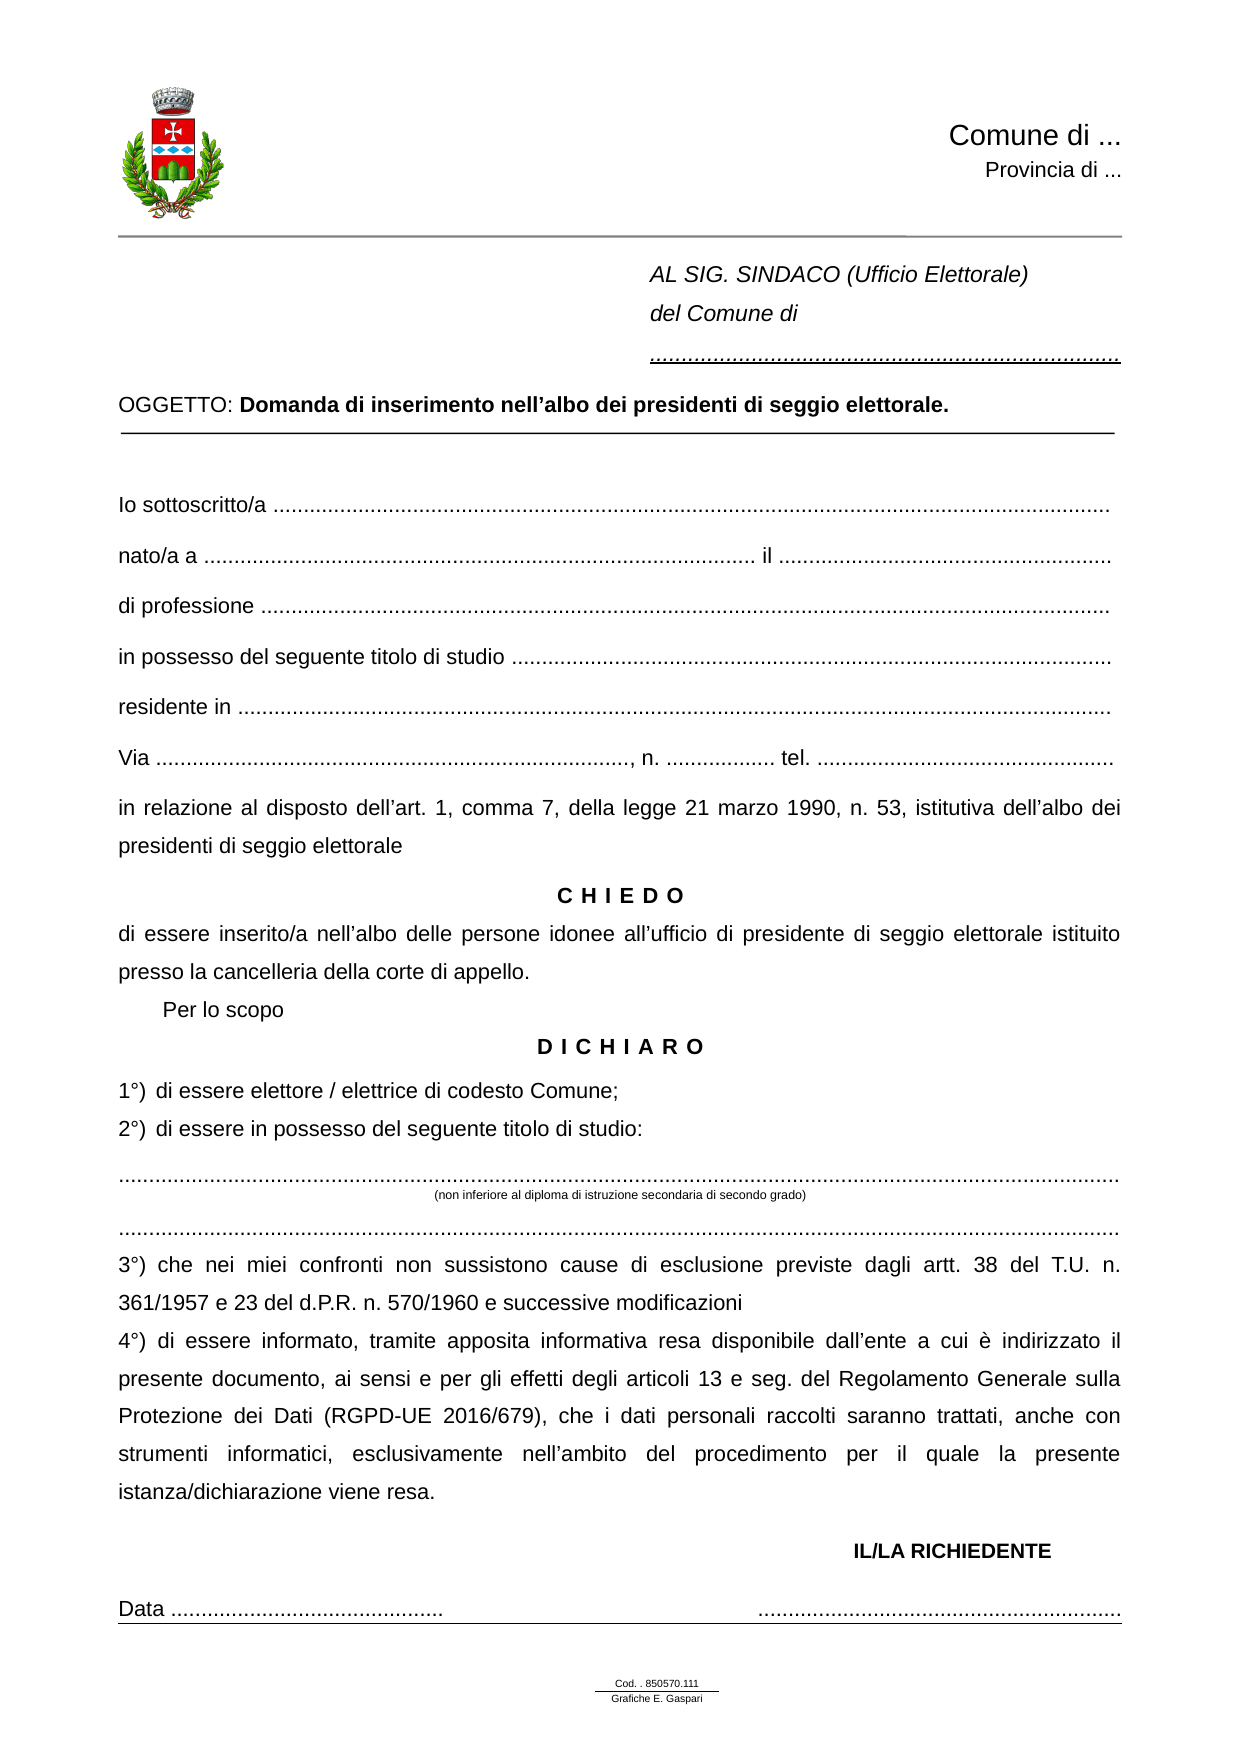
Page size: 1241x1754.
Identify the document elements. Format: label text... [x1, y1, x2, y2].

text 4°) di essere informato, tramite apposita informativa resa disponibile dall’ente a cui è indirizzato il presente documento, ai sensi e per gli effetti degli articoli 13 e seg. del Regolamento Generale sulla Protezione dei Dati (RGPD-UE 2016/679), che i dati personali raccolti saranno trattati, anche con strumenti informatici, esclusivamente nell’ambito del procedimento per il quale la presente istanza/dichiarazione viene resa. [118, 1328, 1122, 1504]
picture [122, 87, 224, 219]
text Comune di ... [224, 118, 1122, 152]
list di essere elettore / elettrice di codesto Comune; [118, 1078, 1122, 1103]
list nato/a a ........................................................................................... il ....................................................... [118, 543, 1122, 568]
text ..................................................................................................................................................................... [118, 1214, 1122, 1239]
text Provincia di ... [224, 157, 1122, 182]
list .......................................................................... [650, 339, 1122, 366]
subtitle IL/LA RICHIEDENTE [768, 1539, 1122, 1563]
text (non inferiore al diploma di istruzione secondaria di secondo grado) [118, 1187, 1122, 1202]
list Via .............................................................................., n. .................. tel. ................................................. [118, 744, 1122, 770]
list di professione ............................................................................................................................................ [118, 593, 1122, 618]
list residente in ................................................................................................................................................ [118, 694, 1122, 719]
text di essere inserito/a nell’albo delle persone idonee all’ufficio di presidente di seggio elettorale istituito presso la cancelleria della corte di appello. [118, 921, 1122, 984]
text CHIEDO [118, 883, 1122, 908]
text Data ............................................. ............................................................ [118, 1596, 1122, 1623]
list del Comune di [650, 300, 1122, 326]
text Per lo scopo [118, 996, 1122, 1022]
text 3°) che nei miei confronti non sussistono cause di esclusione previste dagli artt. 38 del T.U. n. 361/1957 e 23 del d.P.R. n. 570/1960 e successive modificazioni [118, 1252, 1122, 1315]
list di essere in possesso del seguente titolo di studio: [118, 1116, 1122, 1141]
list Io sottoscritto/a .......................................................................................................................................... [118, 429, 1122, 518]
list AL SIG. SINDACO (Ufficio Elettorale) [650, 261, 1122, 287]
text in relazione al disposto dell’art. 1, comma 7, della legge 21 marzo 1990, n. 53, istitutiva dell’albo dei presidenti di seggio elettorale [118, 795, 1122, 858]
list in possesso del seguente titolo di studio ................................................................................................... [118, 644, 1122, 669]
list OGGETTO: Domanda di inserimento nell’albo dei presidenti di seggio elettorale. [118, 392, 1122, 417]
text ..................................................................................................................................................................... [118, 1162, 1122, 1187]
subtitle DICHIARO [118, 1034, 1122, 1059]
